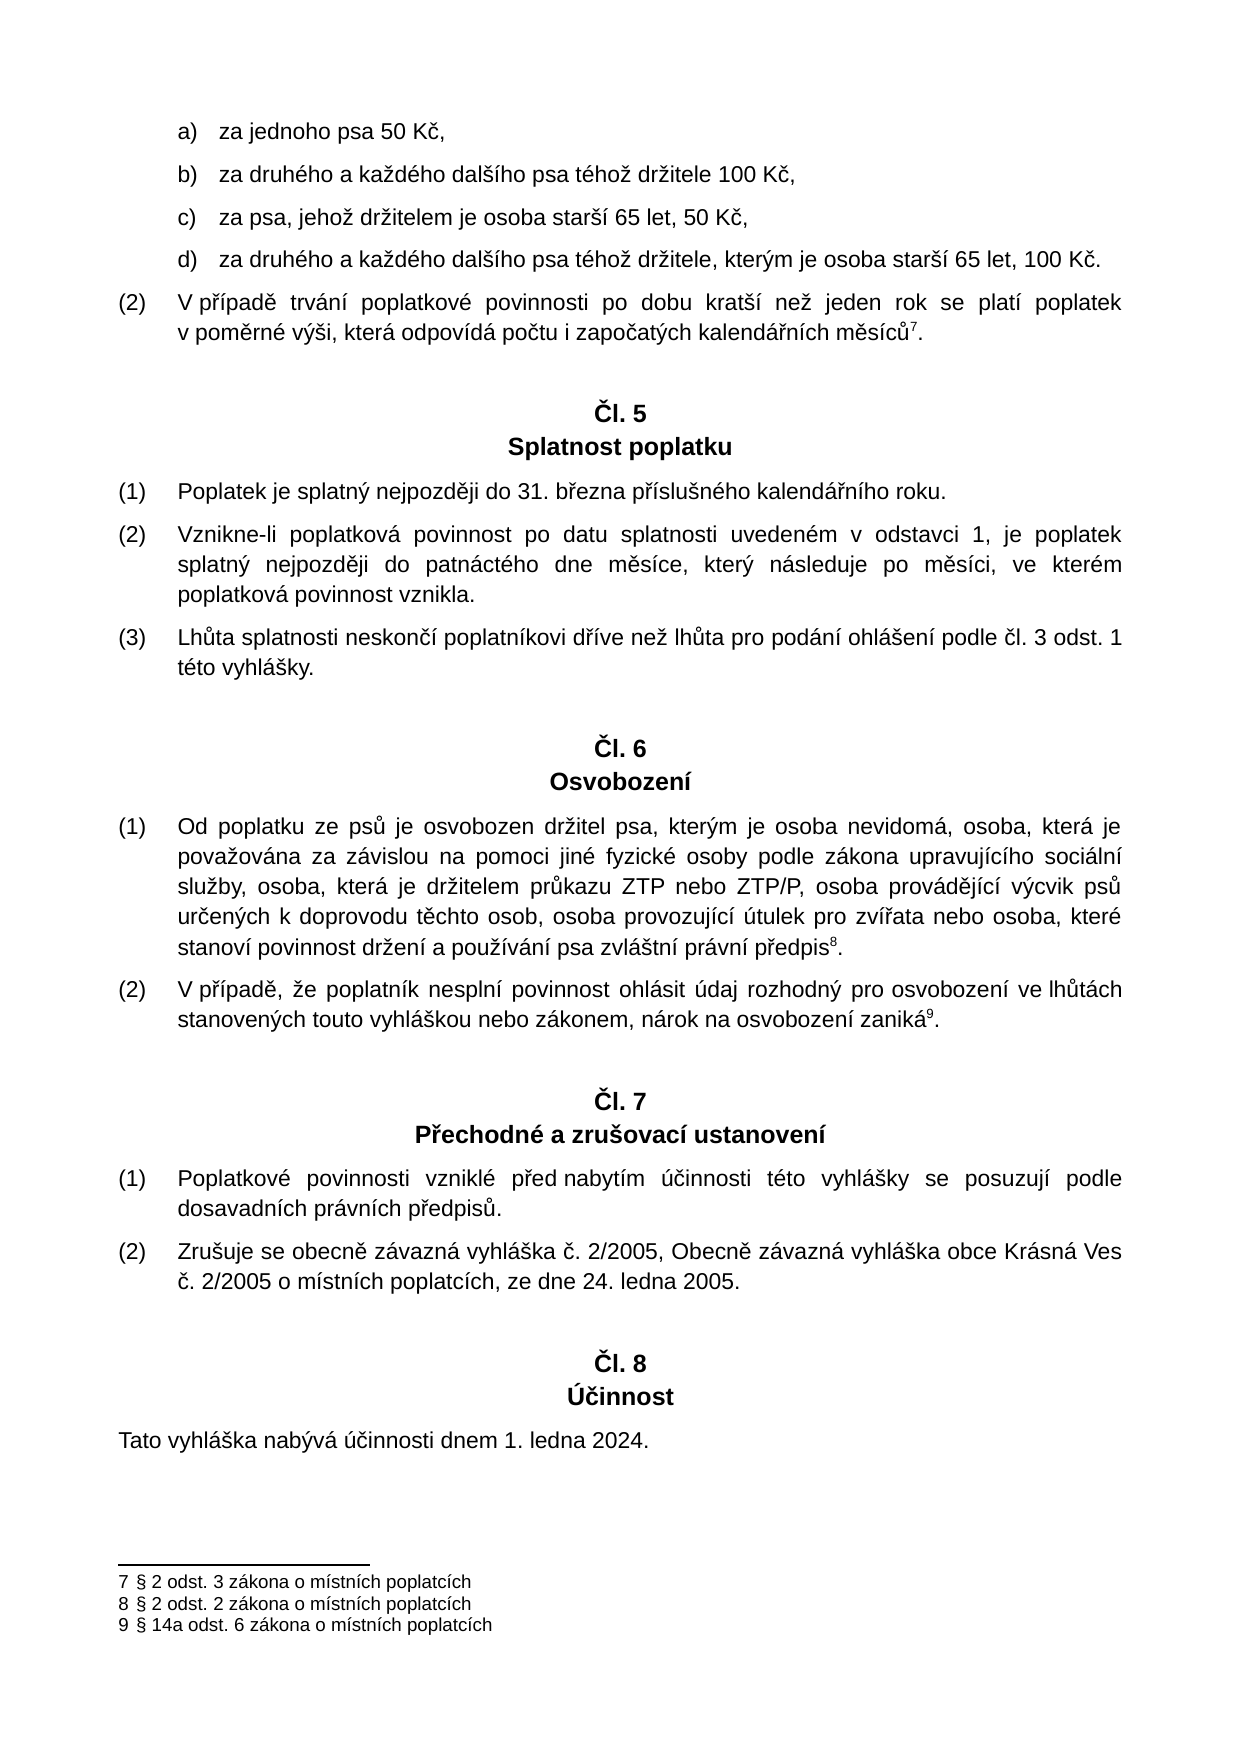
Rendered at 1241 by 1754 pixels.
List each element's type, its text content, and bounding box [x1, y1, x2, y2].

list § 14a odst. 6 zákona o místních poplatcích [118, 1614, 1122, 1635]
subtitle Čl. 8 Účinnost [118, 1348, 1122, 1410]
list za jednoho psa 50 Kč, [177, 118, 1122, 144]
list § 2 odst. 2 zákona o místních poplatcích [118, 1592, 1122, 1614]
list Poplatkové povinnosti vzniklé před nabytím účinnosti této vyhlášky se posuzují podle dosavadních právních předpisů. [118, 1165, 1122, 1222]
list za druhého a každého dalšího psa téhož držitele, kterým je osoba starší 65 let, 100 Kč. [177, 246, 1122, 273]
list Od poplatku ze psů je osvobozen držitel psa, kterým je osoba nevidomá, osoba, která je považována za závislou na pomoci jiné fyzické osoby podle zákona upravujícího sociální služby, osoba, která je držitelem průkazu ZTP nebo ZTP/P, osoba provádějící výcvik psů určených k doprovodu těchto osob, osoba provozující útulek pro zvířata nebo osoba, které stanoví povinnost držení a používání psa zvláštní právní předpis. [118, 813, 1122, 960]
text Tato vyhláška nabývá účinnosti dnem 1. ledna 2024. [118, 1427, 1122, 1453]
list § 2 odst. 3 zákona o místních poplatcích [118, 1571, 1122, 1592]
list za druhého a každého dalšího psa téhož držitele 100 Kč, [177, 161, 1122, 187]
list za psa, jehož držitelem je osoba starší 65 let, 50 Kč, [177, 203, 1122, 230]
list Zrušuje se obecně závazná vyhláška č. 2/2005, Obecně závazná vyhláška obce Krásná Ves č. 2/2005 o místních poplatcích, ze dne 24. ledna 2005. [118, 1238, 1122, 1295]
list Lhůta splatnosti neskončí poplatníkovi dříve než lhůta pro podání ohlášení podle čl. 3 odst. 1 této vyhlášky. [118, 624, 1122, 680]
list V případě trvání poplatkové povinnosti po dobu kratší než jeden rok se platí poplatek v poměrné výši, která odpovídá počtu i započatých kalendářních měsíců. [118, 289, 1122, 346]
subtitle Čl. 5 Splatnost poplatku [118, 399, 1122, 461]
list V případě, že poplatník nesplní povinnost ohlásit údaj rozhodný pro osvobození ve lhůtách stanovených touto vyhláškou nebo zákonem, nárok na osvobození zaniká. [118, 976, 1122, 1033]
list Vznikne-li poplatková povinnost po datu splatnosti uvedeném v odstavci 1, je poplatek splatný nejpozději do patnáctého dne měsíce, který následuje po měsíci, ve kterém poplatková povinnost vznikla. [118, 521, 1122, 607]
subtitle Čl. 6 Osvobození [118, 734, 1122, 796]
subtitle Čl. 7 Přechodné a zrušovací ustanovení [118, 1087, 1122, 1148]
list Poplatek je splatný nejpozději do 31. března příslušného kalendářního roku. [118, 478, 1122, 504]
